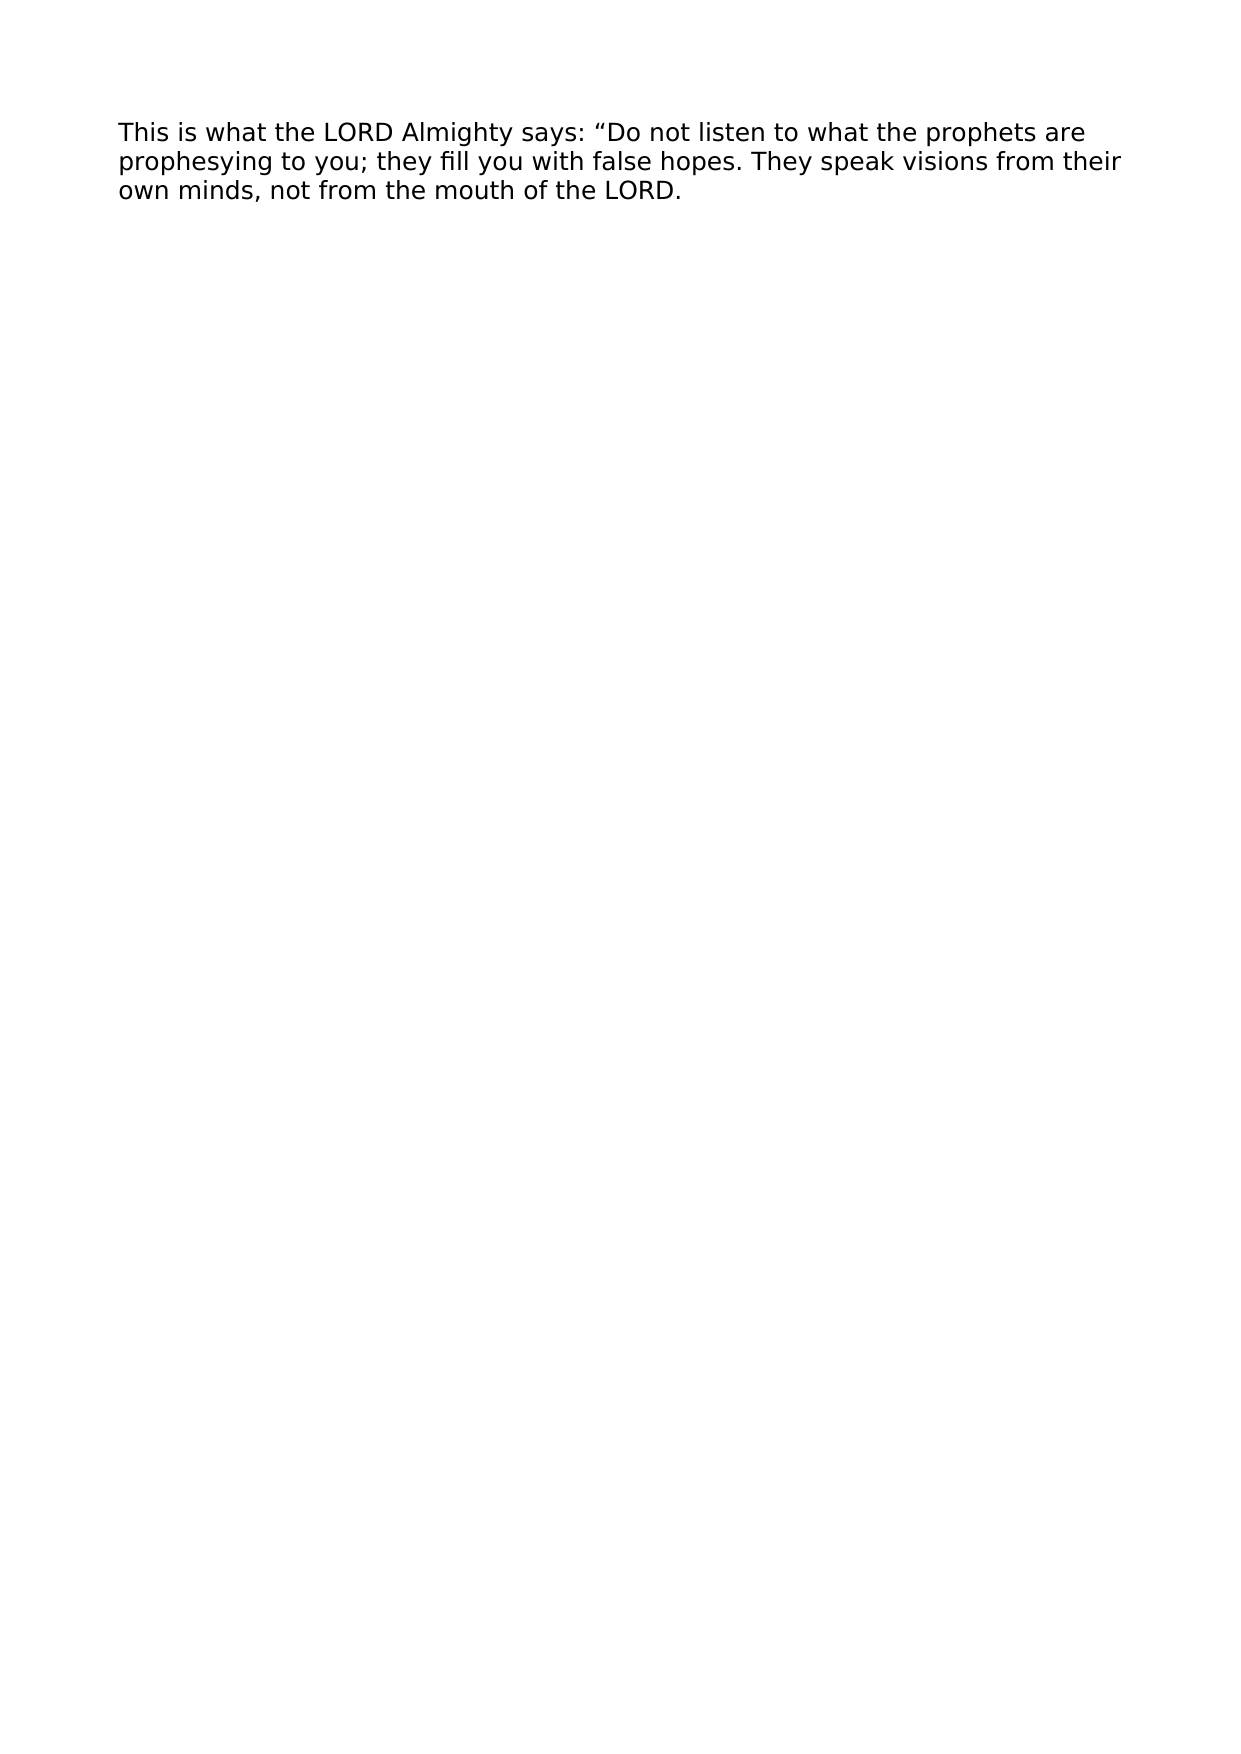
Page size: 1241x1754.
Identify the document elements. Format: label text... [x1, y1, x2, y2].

text This is what the LORD Almighty says: “Do not listen to what the prophets are prophesying to you; they fill you with false hopes. They speak visions from their own minds, not from the mouth of the LORD. [118, 118, 1122, 206]
